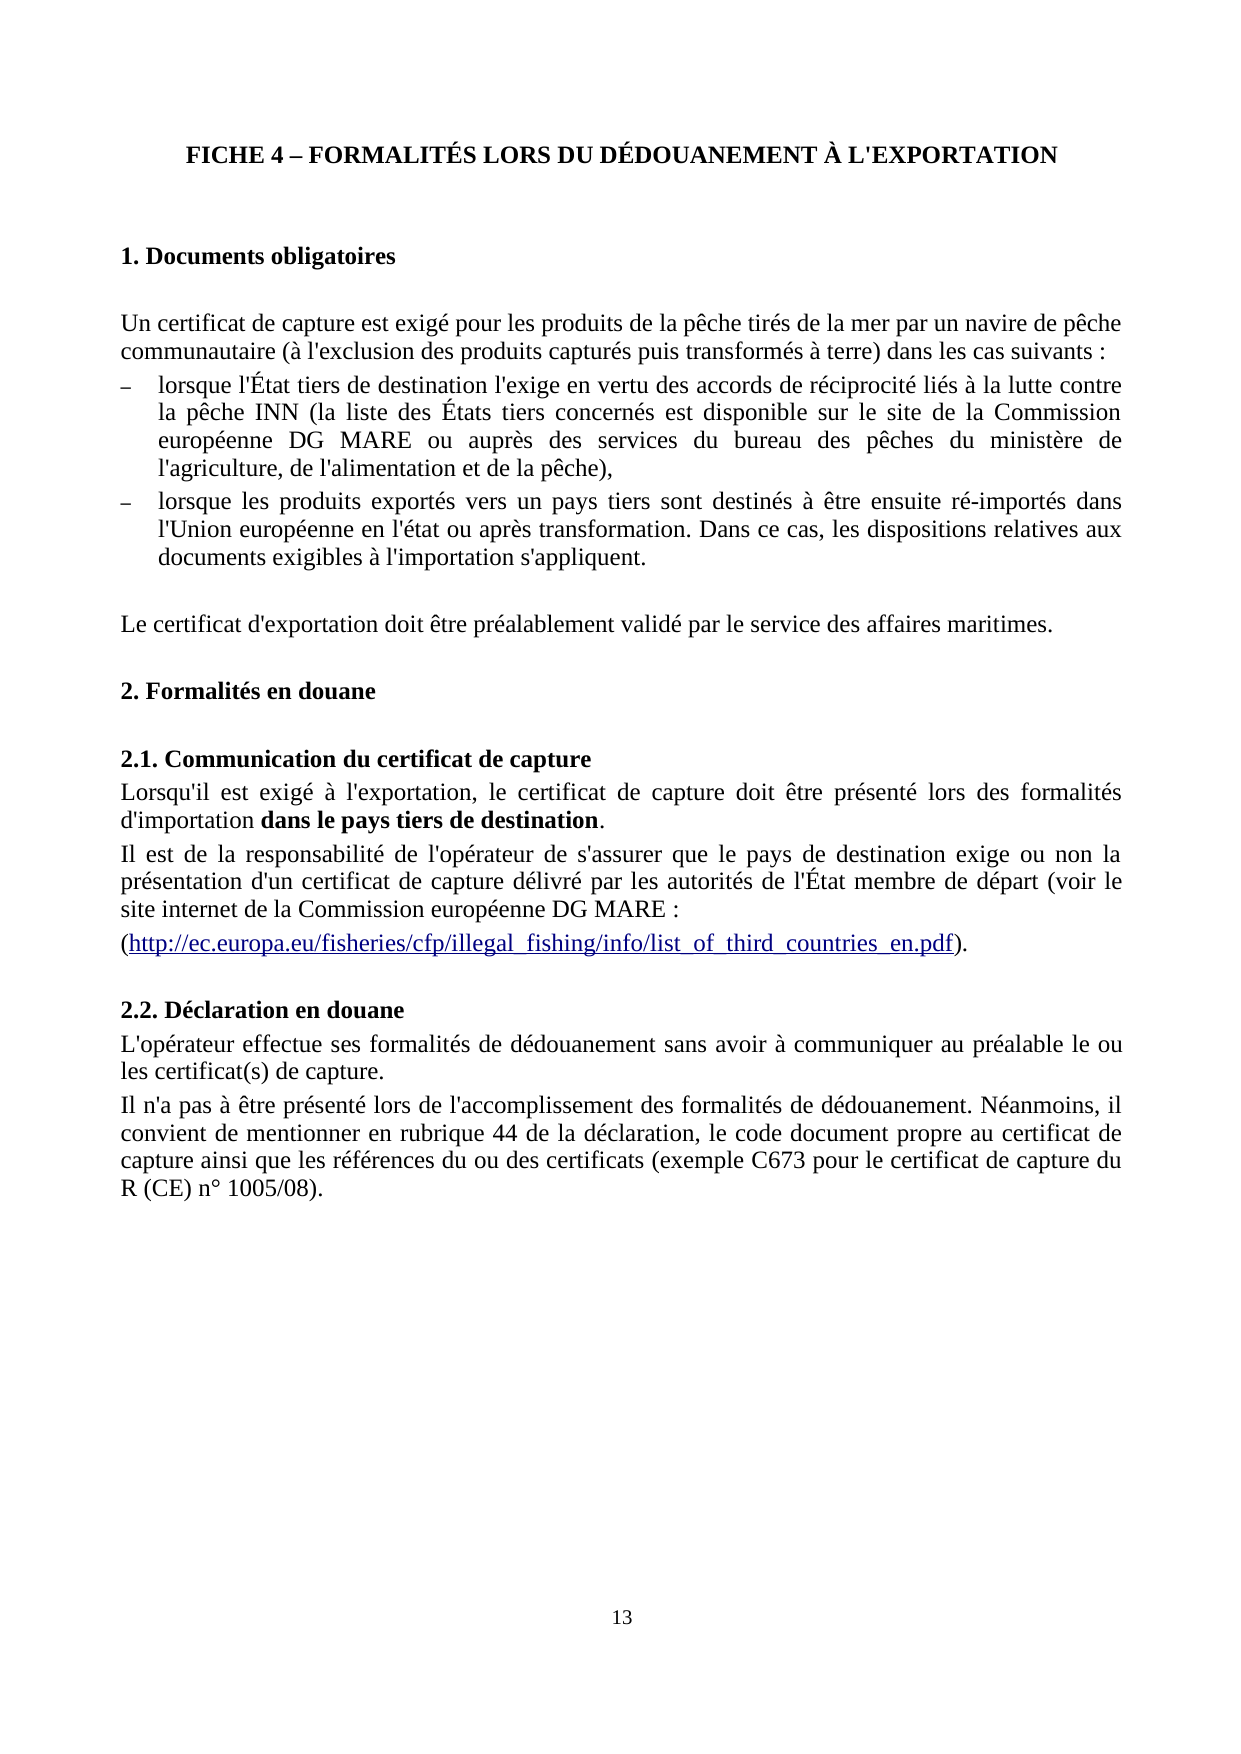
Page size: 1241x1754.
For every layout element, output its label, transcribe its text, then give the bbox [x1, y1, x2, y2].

text 2.1. Communication du certificat de capture [120, 745, 1123, 772]
text 2.2. Déclaration en douane [120, 996, 1123, 1024]
text Il est de la responsabilité de l'opérateur de s'assurer que le pays de destination exige ou non la présentation d'un certificat de capture délivré par les autorités de l'État membre de départ (voir le site internet de la Commission européenne DG MARE : [120, 840, 1123, 923]
text Un certificat de capture est exigé pour les produits de la pêche tirés de la mer par un navire de pêche communautaire (à l'exclusion des produits capturés puis transformés à terre) dans les cas suivants : [120, 309, 1123, 365]
text L'opérateur effectue ses formalités de dédouanement sans avoir à communiquer au préalable le ou les certificat(s) de capture. [120, 1030, 1123, 1085]
text 2. Formalités en douane [120, 677, 1123, 705]
text Il n'a pas à être présenté lors de l'accomplissement des formalités de dédouanement. Néanmoins, il convient de mentionner en rubrique 44 de la déclaration, le code document propre au certificat de capture ainsi que les références du ou des certificats (exemple C673 pour le certificat de capture du R (CE) n° 1005/08). [120, 1091, 1123, 1202]
text (http://ec.europa.eu/fisheries/cfp/illegal_fishing/info/list_of_third_countries_en.pdf). [120, 929, 1123, 957]
text 1. Documents obligatoires [120, 242, 1123, 270]
text Lorsqu'il est exigé à l'exportation, le certificat de capture doit être présenté lors des formalités d'importation dans le pays tiers de destination. [120, 778, 1123, 834]
text Le certificat d'exportation doit être préalablement validé par le service des affaires maritimes. [120, 610, 1123, 638]
text Fiche 4 – Formalités lors du dédouanement à l'exportation [120, 141, 1123, 169]
list lorsque l'État tiers de destination l'exige en vertu des accords de réciprocité liés à la lutte contre la pêche INN (la liste des États tiers concernés est disponible sur le site de la Commission européenne DG MARE ou auprès des services du bureau des pêches du ministère de l'agriculture, de l'alimentation et de la pêche), [120, 371, 1123, 482]
list lorsque les produits exportés vers un pays tiers sont destinés à être ensuite ré-importés dans l'Union européenne en l'état ou après transformation. Dans ce cas, les dispositions relatives aux documents exigibles à l'importation s'appliquent. [120, 487, 1123, 571]
